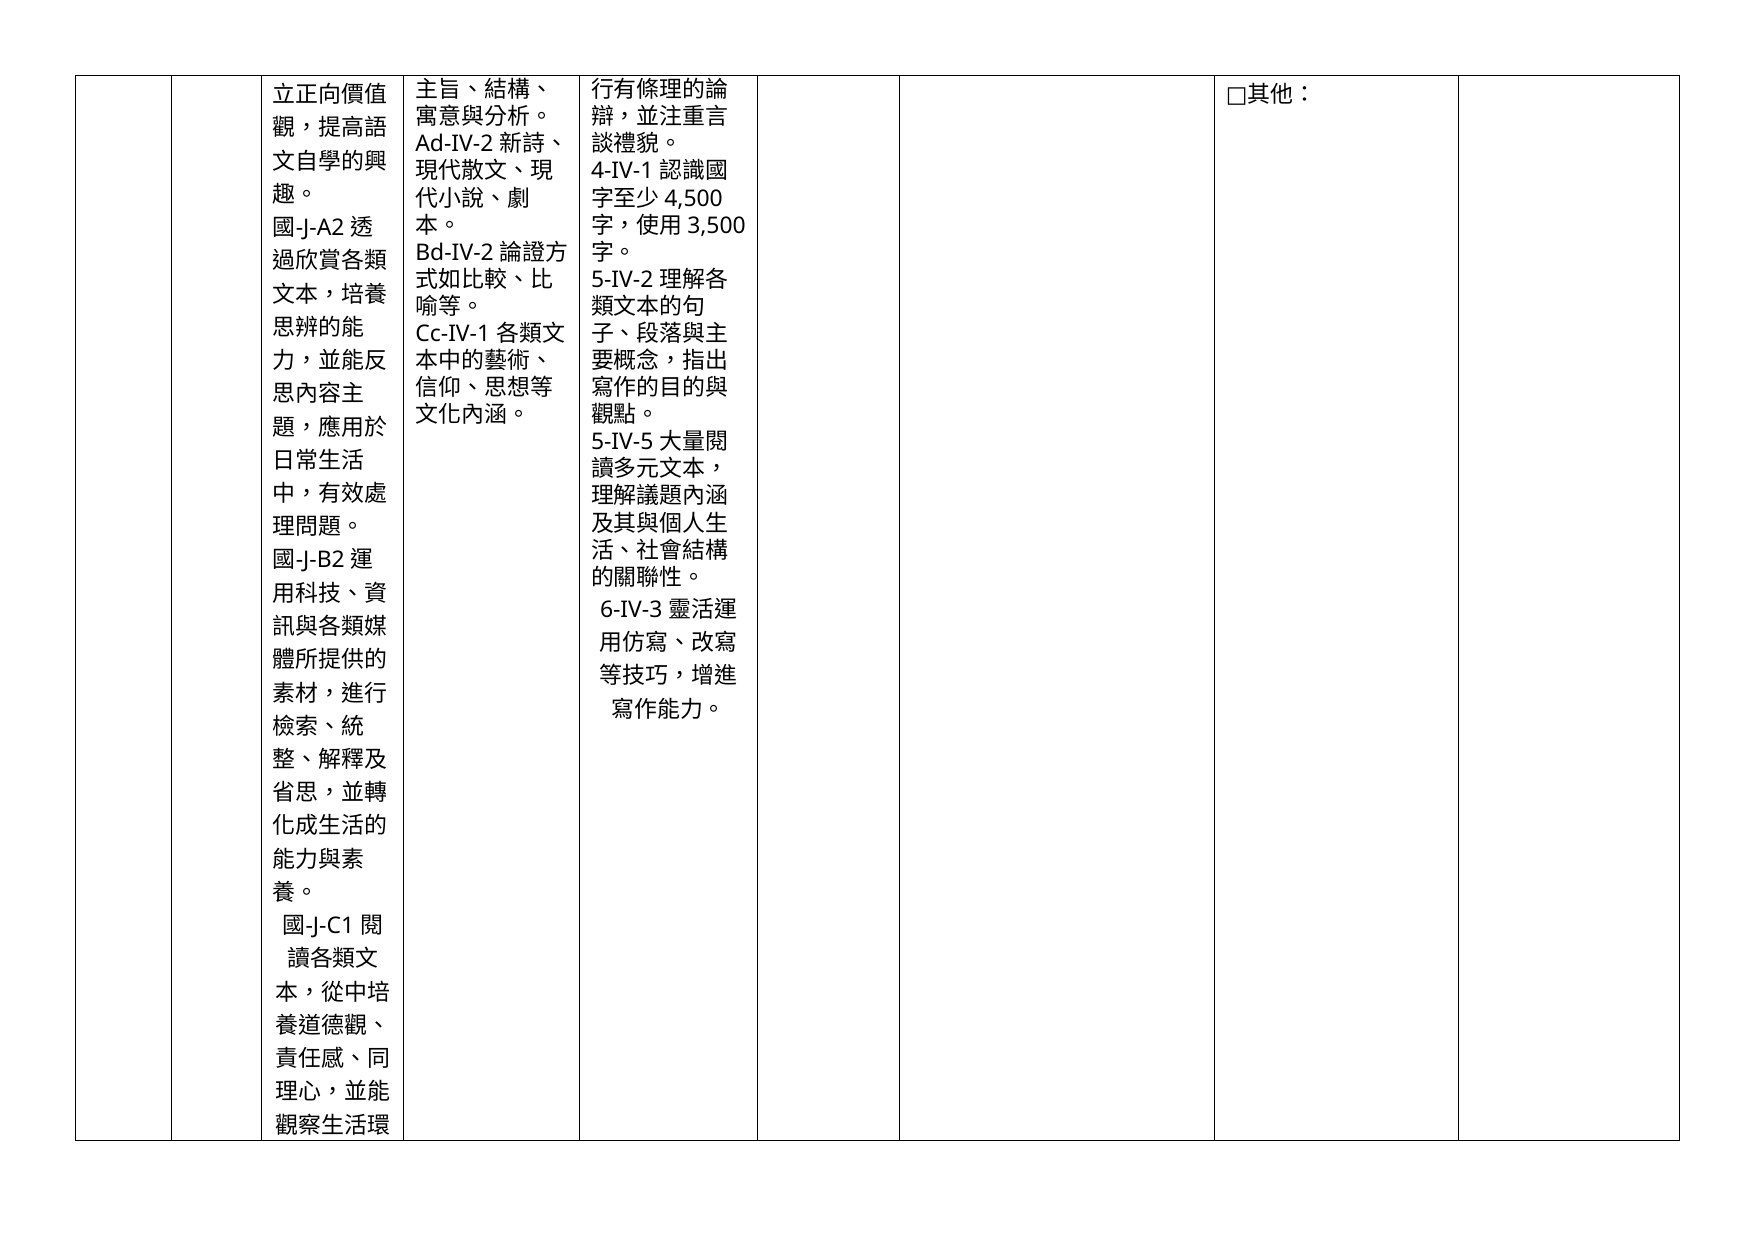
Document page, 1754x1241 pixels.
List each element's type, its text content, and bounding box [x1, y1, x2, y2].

table_cell 立正向價值觀，提高語文自學的興趣。 國-J-A2 透過欣賞各類文本，培養思辨的能力，並能反思內容主題，應用於日常生活中，有效處理問題。 國-J-B2 運用科技、資訊與各類媒體所提供的素材，進行檢索、統整、解釋及省思，並轉化成生活的能力與素養。 國-J-C1 閱讀各類文本，從中培養道德觀、責任感、同理心，並能觀察生活環 [262, 76, 403, 1140]
table_cell [758, 76, 899, 1140]
table_cell □其他： [1215, 76, 1458, 1140]
table_cell [172, 76, 261, 1140]
table_cell [1459, 76, 1679, 1140]
table_cell 行有條理的論辯，並注重言談禮貌。 4-IV-1 認識國字至少4,500字，使用3,500字。 5-IV-2 理解各類文本的句子、段落與主要概念，指出寫作的目的與觀點。 5-IV-5 大量閱讀多元文本，理解議題內涵及其與個人生活、社會結構的關聯性。 6-IV-3 靈活運用仿寫、改寫等技巧，增進寫作能力。 [580, 76, 757, 1140]
table_cell 主旨、結構、寓意與分析。 Ad-IV-2 新詩、現代散文、現代小說、劇本。 Bd-IV-2 論證方式如比較、比喻等。 Cc-IV-1 各類文本中的藝術、信仰、思想等文化內涵。 [404, 76, 579, 1140]
table_cell [76, 76, 171, 1140]
table_cell [900, 76, 1214, 1140]
